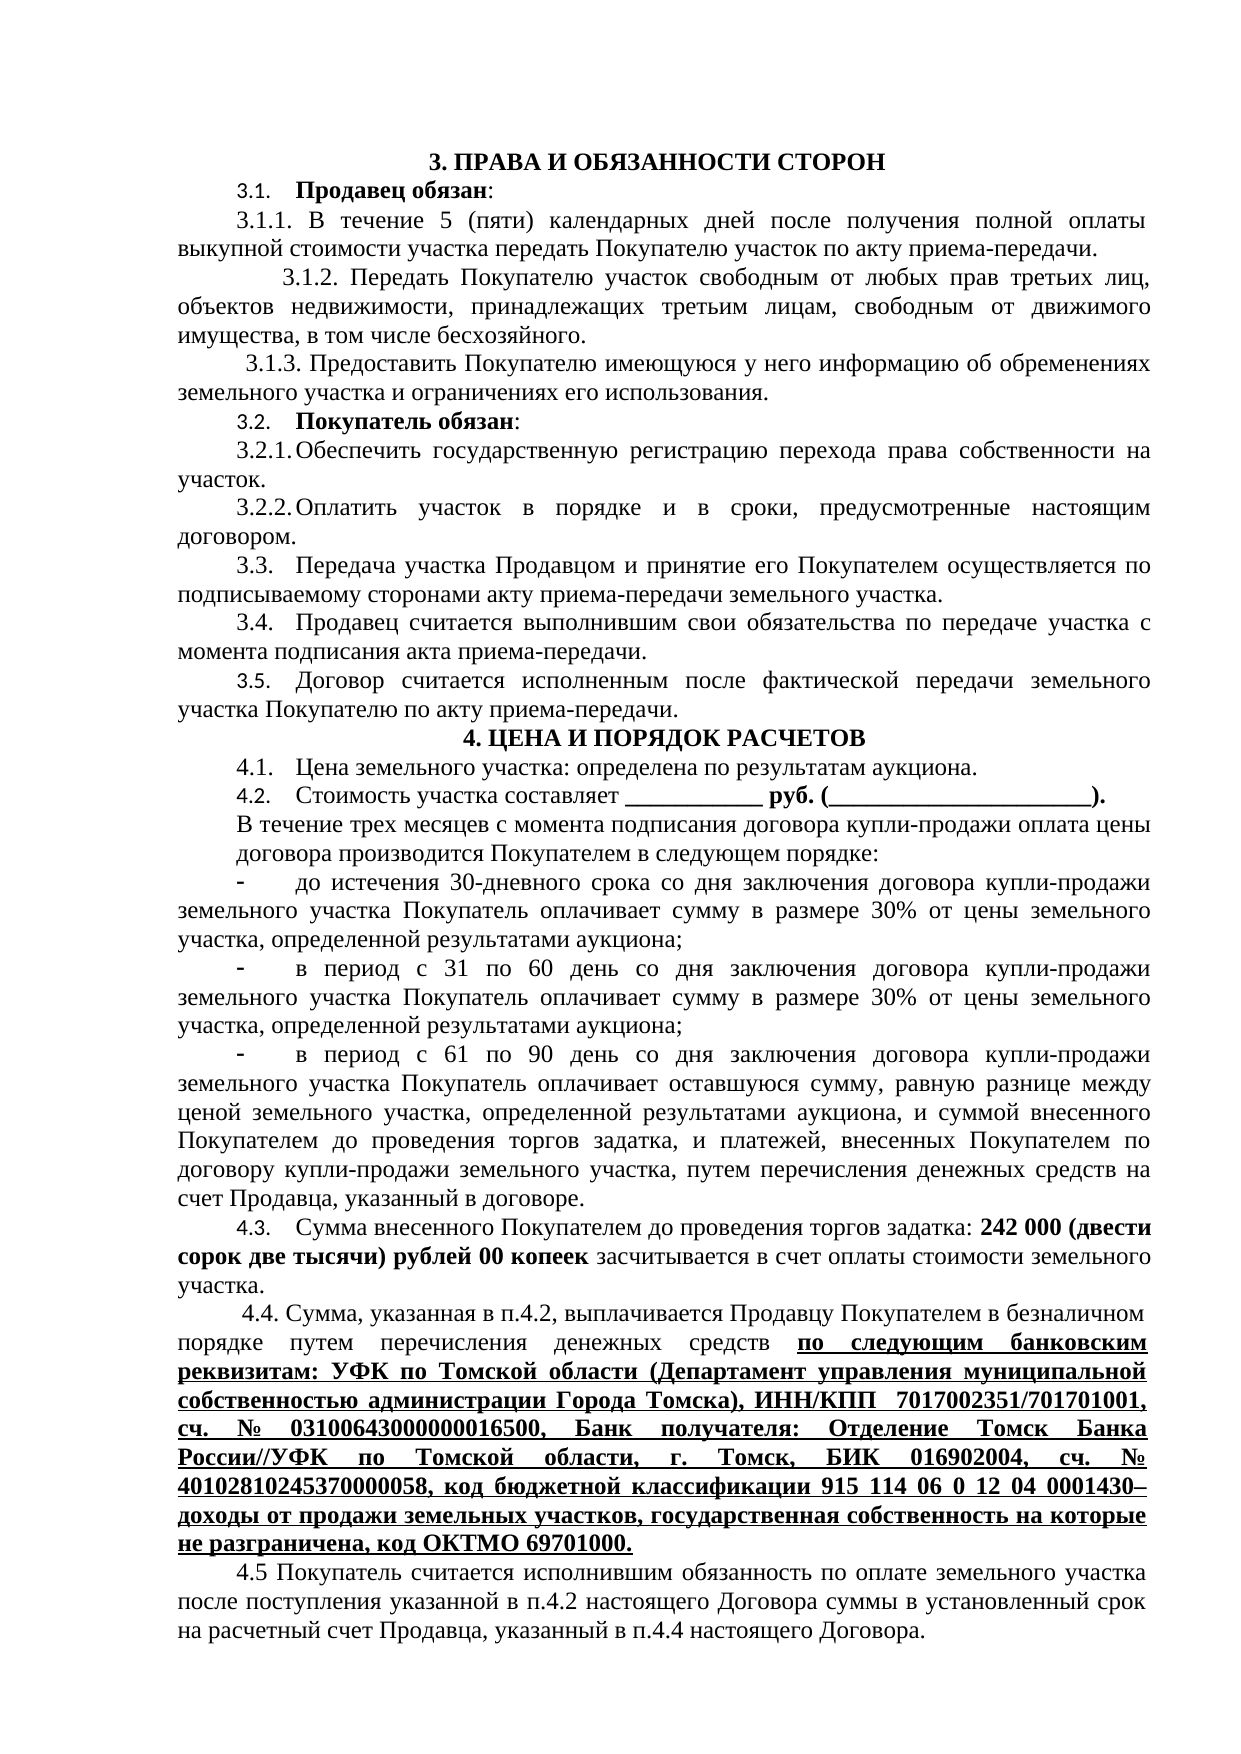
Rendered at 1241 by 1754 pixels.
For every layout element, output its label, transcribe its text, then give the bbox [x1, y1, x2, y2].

list Договор считается исполненным после фактической передачи земельного участка Покупателю по акту приема-передачи. [177, 665, 1152, 723]
list Продавец обязан: [177, 176, 1152, 205]
list Передача участка Продавцом и принятие его Покупателем осуществляется по подписываемому сторонами акту приема-передачи земельного участка. [177, 550, 1152, 607]
list Обеспечить государственную регистрацию перехода права собственности на участок. [177, 435, 1152, 492]
text 4.4. Сумма, указанная в п.4.2, выплачивается Продавцу Покупателем в безналичном порядке путем перечисления денежных средств по следующим банковским реквизитам: УФК по Томской области (Департамент управления муниципальной [177, 1298, 1147, 1381]
text 3. ПРАВА И ОБЯЗАННОСТИ СТОРОН [162, 147, 1152, 176]
text 40102810245370000058, код бюджетной классификации 915 114 06 0 12 04 0001430– [177, 1468, 1147, 1496]
text не разграничена, код ОКТМО 69701000. [177, 1526, 1147, 1557]
text 3.1.3. Предоставить Покупателю имеющуюся у него информацию об обременениях земельного участка и ограничениях его использования. [177, 348, 1152, 406]
list Стоимость участка составляет ___________ руб. (_____________________). [177, 780, 1152, 809]
list в период с 31 по 60 день со дня заключения договора купли-продажи земельного участка Покупатель оплачивает сумму в размере 30% от цены земельного участка, определенной результатами аукциона; [177, 953, 1152, 1039]
list Покупатель обязан: [177, 406, 1152, 435]
list до истечения 30-дневного срока со дня заключения договора купли-продажи земельного участка Покупатель оплачивает сумму в размере 30% от цены земельного участка, определенной результатами аукциона; [177, 867, 1152, 953]
list Сумма внесенного Покупателем до проведения торгов задатка: 242 000 (двести сорок две тысячи) рублей 00 копеек засчитывается в счет оплаты стоимости земельного участка. [177, 1212, 1152, 1298]
list Продавец считается выполнившим свои обязательства по передаче участка с момента подписания акта приема-передачи. [177, 607, 1152, 665]
text сч. № 03100643000000016500, Банк получателя: Отделение Томск Банка [177, 1411, 1147, 1438]
text 4. ЦЕНА И ПОРЯДОК РАСЧЕТОВ [177, 723, 1152, 752]
text 3.1.2. Передать Покупателю участок свободным от любых прав третьих лиц, объектов недвижимости, принадлежащих третьим лицам, свободным от движимого имущества, в том числе бесхозяйного. [177, 262, 1152, 348]
text В течение трех месяцев с момента подписания договора купли-продажи оплата цены договора производится Покупателем в следующем порядке: [236, 809, 1152, 867]
text 3.1.1. В течение 5 (пяти) календарных дней после получения полной оплаты выкупной стоимости участка передать Покупателю участок по акту приема-передачи. [177, 205, 1147, 262]
text доходы от продажи земельных участков, государственная собственность на которые [177, 1497, 1147, 1525]
list в период с 61 по 90 день со дня заключения договора купли-продажи земельного участка Покупатель оплачивает оставшуюся сумму, равную разнице между ценой земельного участка, определенной результатами аукциона, и суммой внесенного Покупателем до проведения торгов задатка, и платежей, внесенных Покупателем по договору купли-продажи земельного участка, путем перечисления денежных средств на счет Продавца, указанный в договоре. [177, 1039, 1152, 1212]
text России//УФК по Томской области, г. Томск, БИК 016902004, сч. № [177, 1439, 1147, 1467]
text собственностью администрации Города Томска), ИНН/КПП 7017002351/701701001, [177, 1382, 1147, 1410]
list Цена земельного участка: определена по результатам аукциона. [177, 752, 1152, 780]
list Оплатить участок в порядке и в сроки, предусмотренные настоящим договором. [177, 492, 1152, 550]
text 4.5 Покупатель считается исполнившим обязанность по оплате земельного участка после поступления указанной в п.4.2 настоящего Договора суммы в установленный срок на расчетный счет Продавца, указанный в п.4.4 настоящего Договора. [177, 1557, 1147, 1643]
